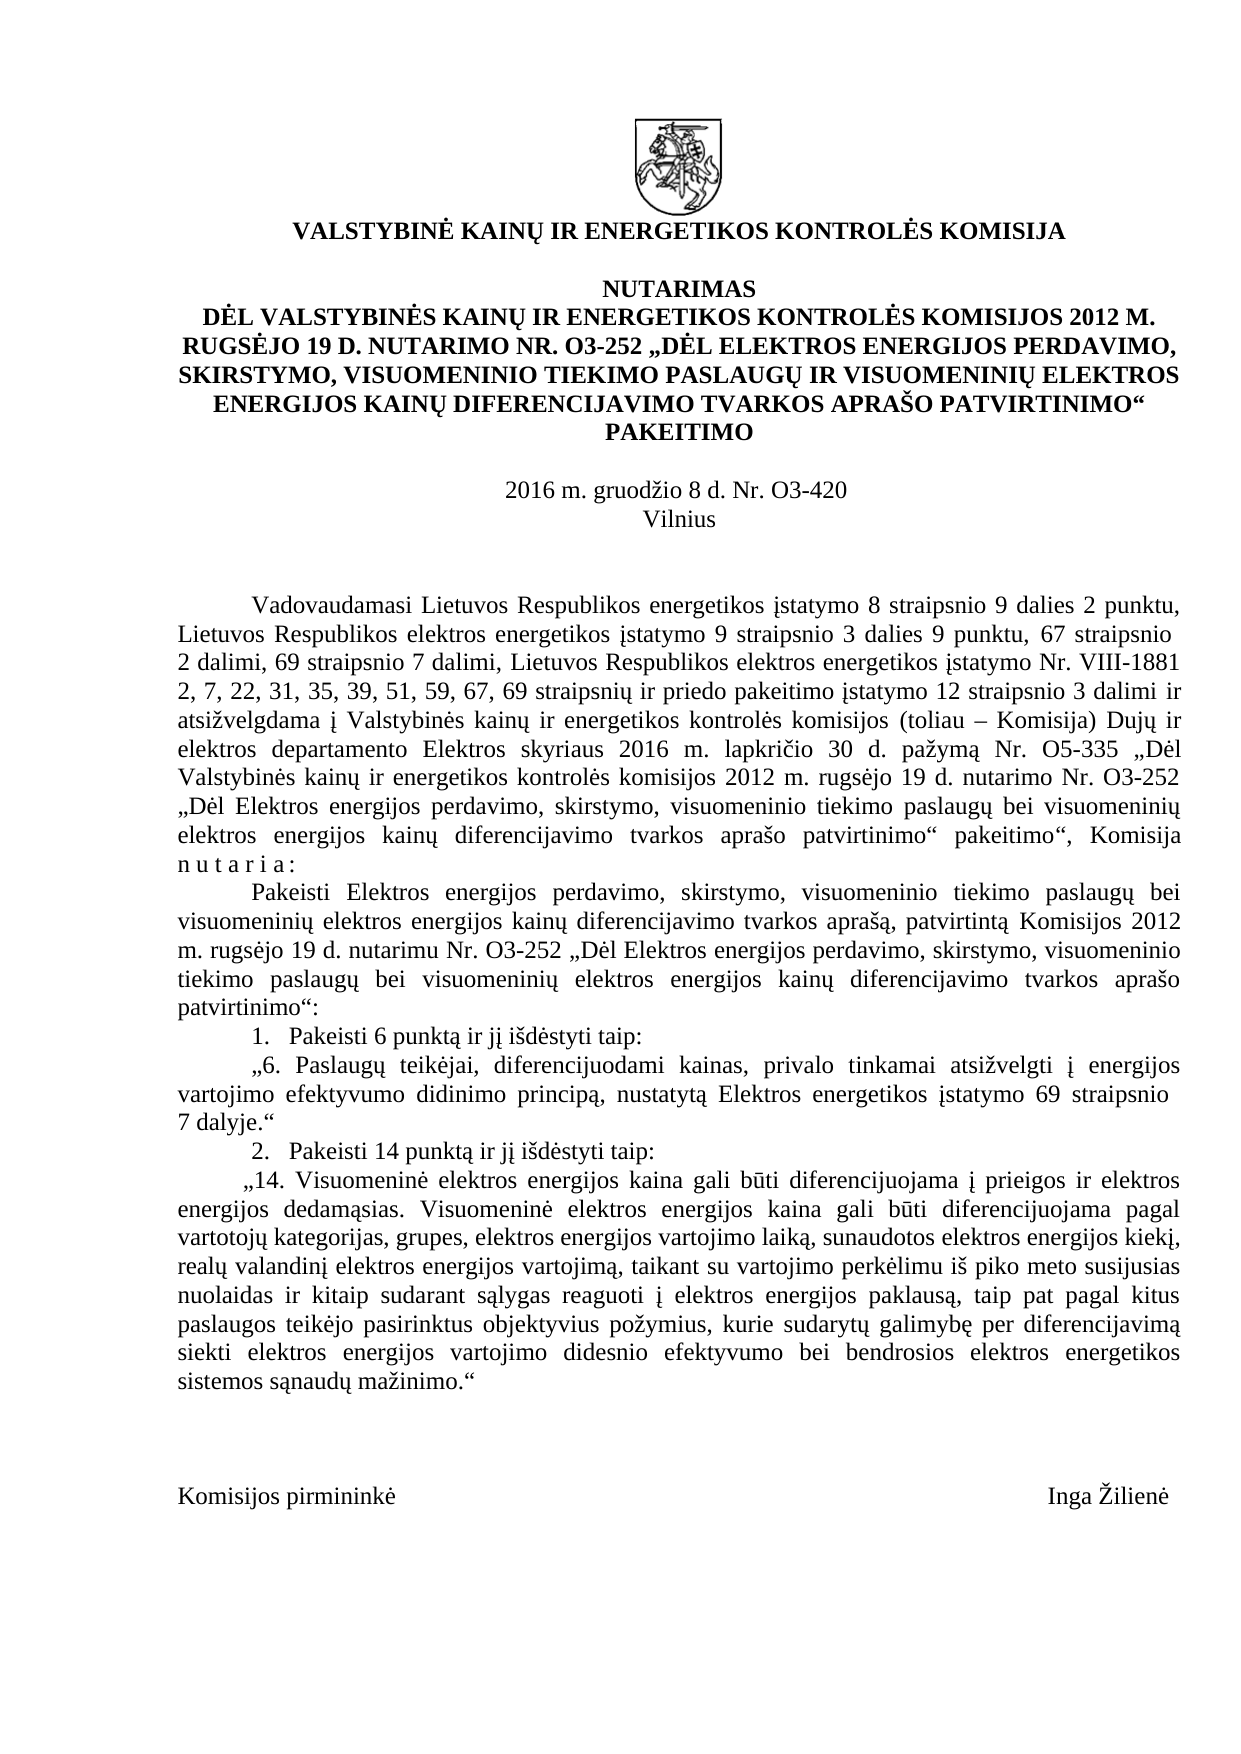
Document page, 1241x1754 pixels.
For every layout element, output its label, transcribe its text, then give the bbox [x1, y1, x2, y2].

text NUTARIMAS [177, 274, 1181, 302]
text 2. Pakeisti 14 punktą ir jį išdėstyti taip: [251, 1136, 1181, 1165]
text DĖL VALSTYBINĖS KAINŲ IR ENERGETIKOS KONTROLĖS KOMISIJOS 2012 M. RUGSĖJO 19 D. NUTARIMO NR. O3-252 „DĖL ELEKTROS ENERGIJOS PERDAVIMO, SKIRSTYMO, VISUOMENINIO TIEKIMO PASLAUGŲ IR VISUOMENINIŲ ELEKTROS ENERGIJOS KAINŲ DIFERENCIJAVIMO TVARKOS APRAŠO PATVIRTINIMO“ PAKEITIMO [177, 302, 1181, 446]
text 1. Pakeisti 6 punktą ir jį išdėstyti taip: [251, 1021, 1181, 1050]
text VALSTYBINĖ KAINŲ IR ENERGETIKOS KONTROLĖS KOMISIJA [177, 216, 1181, 245]
text Vadovaudamasi Lietuvos Respublikos energetikos įstatymo 8 straipsnio 9 dalies 2 punktu, Lietuvos Respublikos elektros energetikos įstatymo 9 straipsnio 3 dalies 9 punktu, 67 straipsnio 2 dalimi, 69 straipsnio 7 dalimi, Lietuvos Respublikos elektros energetikos įstatymo Nr. VIII-1881 2, 7, 22, 31, 35, 39, 51, 59, 67, 69 straipsnių ir priedo pakeitimo įstatymo 12 straipsnio 3 dalimi ir atsižvelgdama į Valstybinės kainų ir energetikos kontrolės komisijos (toliau – Komisija) Dujų ir elektros departamento Elektros skyriaus 2016 m. lapkričio 30 d. pažymą Nr. O5-335 „Dėl Valstybinės kainų ir energetikos kontrolės komisijos 2012 m. rugsėjo 19 d. nutarimo Nr. O3-252 „Dėl Elektros energijos perdavimo, skirstymo, visuomeninio tiekimo paslaugų bei visuomeninių elektros energijos kainų diferencijavimo tvarkos aprašo patvirtinimo“ pakeitimo“, Komisija nutaria: [177, 590, 1181, 877]
text „6. Paslaugų teikėjai, diferencijuodami kainas, privalo tinkamai atsižvelgti į energijos vartojimo efektyvumo didinimo principą, nustatytą Elektros energetikos įstatymo 69 straipsnio 7 dalyje.“ [177, 1050, 1181, 1136]
text „14. Visuomeninė elektros energijos kaina gali būti diferencijuojama į prieigos ir elektros energijos dedamąsias. Visuomeninė elektros energijos kaina gali būti diferencijuojama pagal vartotojų kategorijas, grupes, elektros energijos vartojimo laiką, sunaudotos elektros energijos kiekį, realų valandinį elektros energijos vartojimą, taikant su vartojimo perkėlimu iš piko meto susijusias nuolaidas ir kitaip sudarant sąlygas reaguoti į elektros energijos paklausą, taip pat pagal kitus paslaugos teikėjo pasirinktus objektyvius požymius, kurie sudarytų galimybę per diferencijavimą siekti elektros energijos vartojimo didesnio efektyvumo bei bendrosios elektros energetikos sistemos sąnaudų mažinimo.“ [177, 1165, 1181, 1395]
text 2016 m. gruodžio 8 d. Nr. O3-420 [177, 475, 1181, 504]
text Vilnius [177, 504, 1181, 532]
text Komisijos pirmininkė Inga Žilienė [177, 1481, 1181, 1510]
text Pakeisti Elektros energijos perdavimo, skirstymo, visuomeninio tiekimo paslaugų bei visuomeninių elektros energijos kainų diferencijavimo tvarkos aprašą, patvirtintą Komisijos 2012 m. rugsėjo 19 d. nutarimu Nr. O3-252 „Dėl Elektros energijos perdavimo, skirstymo, visuomeninio tiekimo paslaugų bei visuomeninių elektros energijos kainų diferencijavimo tvarkos aprašo patvirtinimo“: [177, 877, 1181, 1021]
